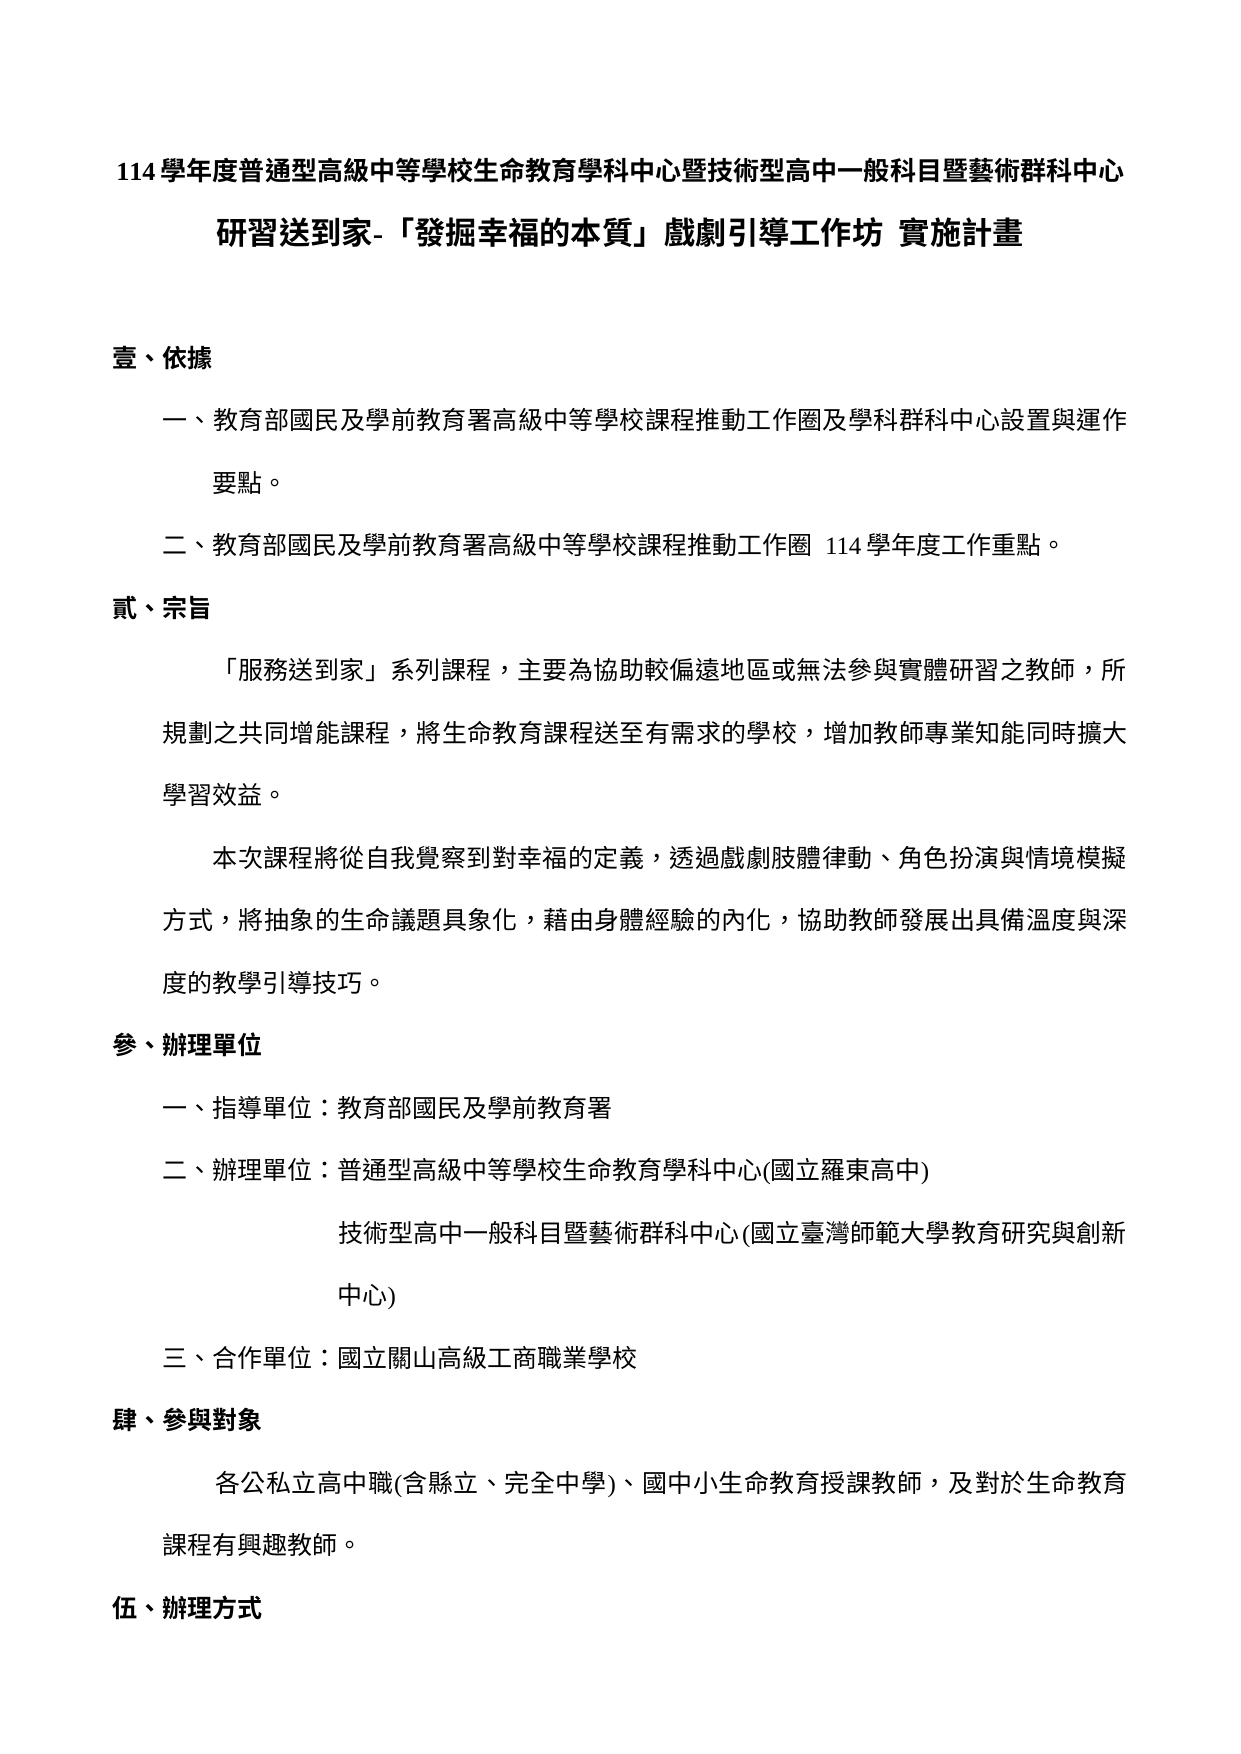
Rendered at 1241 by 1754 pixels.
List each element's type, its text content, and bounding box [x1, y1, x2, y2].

text 壹、依據 [112, 314, 1128, 377]
text 一、教育部國民及學前教育署高級中等學校課程推動工作圈及學科群科中心設置與運作要點。 [162, 377, 1128, 502]
text 二、教育部國民及學前教育署高級中等學校課程推動工作圈 114學年度工作重點。 [162, 502, 1128, 564]
text 技術型高中一般科目暨藝術群科中心(國立臺灣師範大學教育研究與創新 中心) [162, 1189, 1128, 1314]
text 二、辦理單位：普通型高級中等學校生命教育學科中心(國立羅東高中) [162, 1127, 1128, 1189]
text 114學年度普通型高級中等學校生命教育學科中心暨技術型高中一般科目暨藝術群科中心 [112, 127, 1128, 189]
text 肆、參與對象 [112, 1377, 1128, 1439]
text 各公私立高中職(含縣立、完全中學)、國中小生命教育授課教師，及對於生命教育課程有興趣教師。 [162, 1439, 1128, 1564]
text 「服務送到家」系列課程，主要為協助較偏遠地區或無法參與實體研習之教師，所規劃之共同增能課程，將生命教育課程送至有需求的學校，增加教師專業知能同時擴大學習效益。 [162, 627, 1128, 814]
text 三、合作單位：國立關山高級工商職業學校 [162, 1314, 1128, 1377]
text 一、指導單位：教育部國民及學前教育署 [112, 1064, 1128, 1127]
text 研習送到家-「發掘幸福的本質」戲劇引導工作坊 實施計畫 [112, 189, 1128, 252]
text 本次課程將從自我覺察到對幸福的定義，透過戲劇肢體律動、角色扮演與情境模擬方式，將抽象的生命議題具象化，藉由身體經驗的內化，協助教師發展出具備溫度與深度的教學引導技巧。 [162, 814, 1128, 1002]
text 參、辦理單位 [112, 1002, 1128, 1064]
text 貳、宗旨 [112, 564, 1128, 627]
text 伍、辦理方式 [112, 1564, 1128, 1627]
